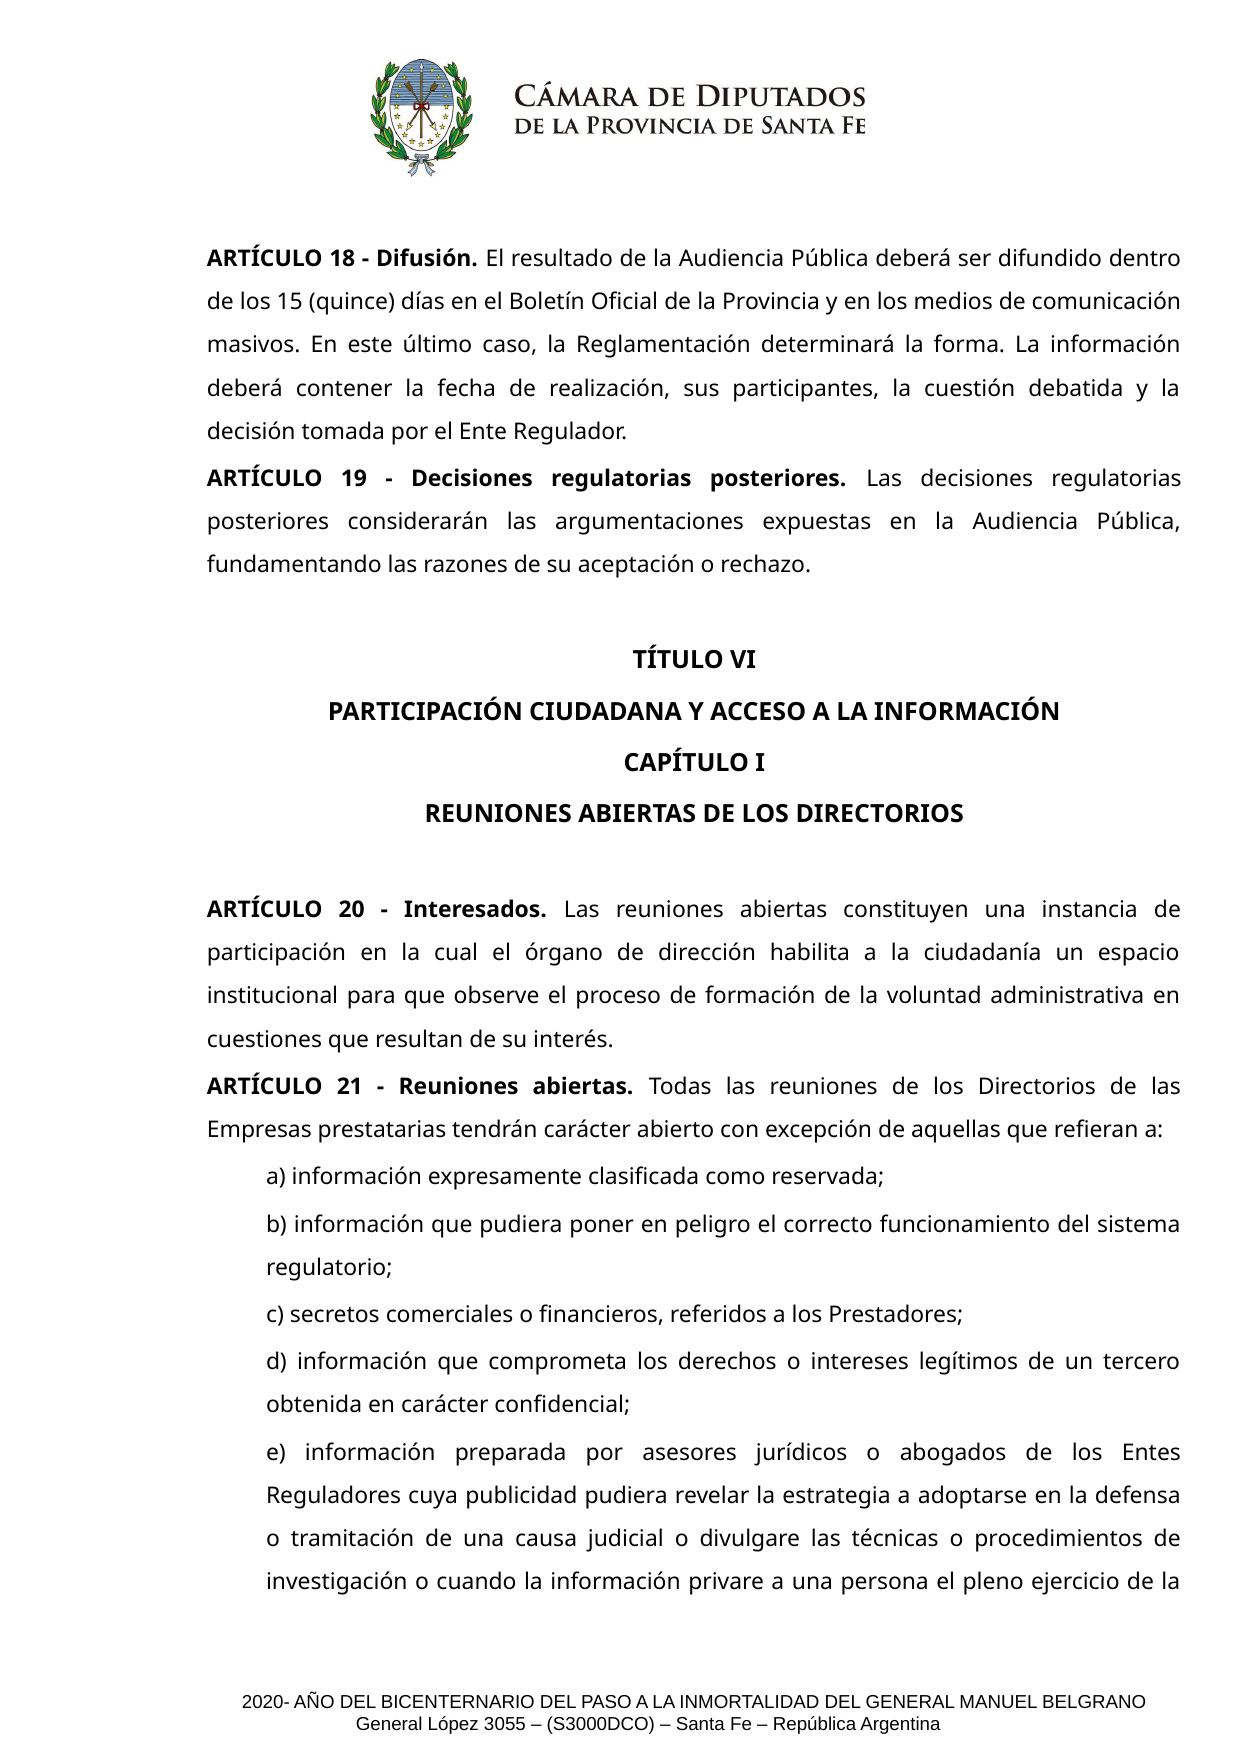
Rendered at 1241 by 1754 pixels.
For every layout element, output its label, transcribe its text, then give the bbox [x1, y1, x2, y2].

text c) secretos comerciales o financieros, referidos a los Prestadores; [266, 1298, 1182, 1329]
text e) información preparada por asesores jurídicos o abogados de los Entes Reguladores cuya publicidad pudiera revelar la estrategia a adoptarse en la defensa o tramitación de una causa judicial o divulgare las técnicas o procedimientos de investigación o cuando la información privare a una persona el pleno ejercicio de la [266, 1436, 1182, 1596]
text ARTÍCULO 20 - Interesados. Las reuniones abiertas constituyen una instancia de participación en la cual el órgano de dirección habilita a la ciudadanía un espacio institucional para que observe el proceso de formación de la voluntad administrativa en cuestiones que resultan de su interés. [207, 893, 1182, 1054]
text ARTÍCULO 18 - Difusión. El resultado de la Audiencia Pública deberá ser difundido dentro de los 15 (quince) días en el Boletín Oficial de la Provincia y en los medios de comunicación masivos. En este último caso, la Reglamentación determinará la forma. La información deberá contener la fecha de realización, sus participantes, la cuestión debatida y la decisión tomada por el Ente Regulador. [207, 242, 1182, 446]
picture [370, 59, 866, 181]
text CAPÍTULO I [207, 744, 1182, 778]
text b) información que pudiera poner en peligro el correcto funcionamiento del sistema regulatorio; [266, 1208, 1182, 1282]
text d) información que comprometa los derechos o intereses legítimos de un tercero obtenida en carácter confidencial; [266, 1345, 1182, 1420]
text TÍTULO VI [207, 642, 1182, 676]
text a) información expresamente clasificada como reservada; [266, 1160, 1182, 1192]
text PARTICIPACIÓN CIUDADANA Y ACCESO A LA INFORMACIÓN [207, 693, 1182, 727]
text ARTÍCULO 19 - Decisiones regulatorias posteriores. Las decisiones regulatorias posteriores considerarán las argumentaciones expuestas en la Audiencia Pública, fundamentando las razones de su aceptación o rechazo. [207, 462, 1182, 579]
text REUNIONES ABIERTAS DE LOS DIRECTORIOS [207, 796, 1182, 829]
text ARTÍCULO 21 - Reuniones abiertas. Todas las reuniones de los Directorios de las Empresas prestatarias tendrán carácter abierto con excepción de aquellas que refieran a: [207, 1070, 1182, 1144]
